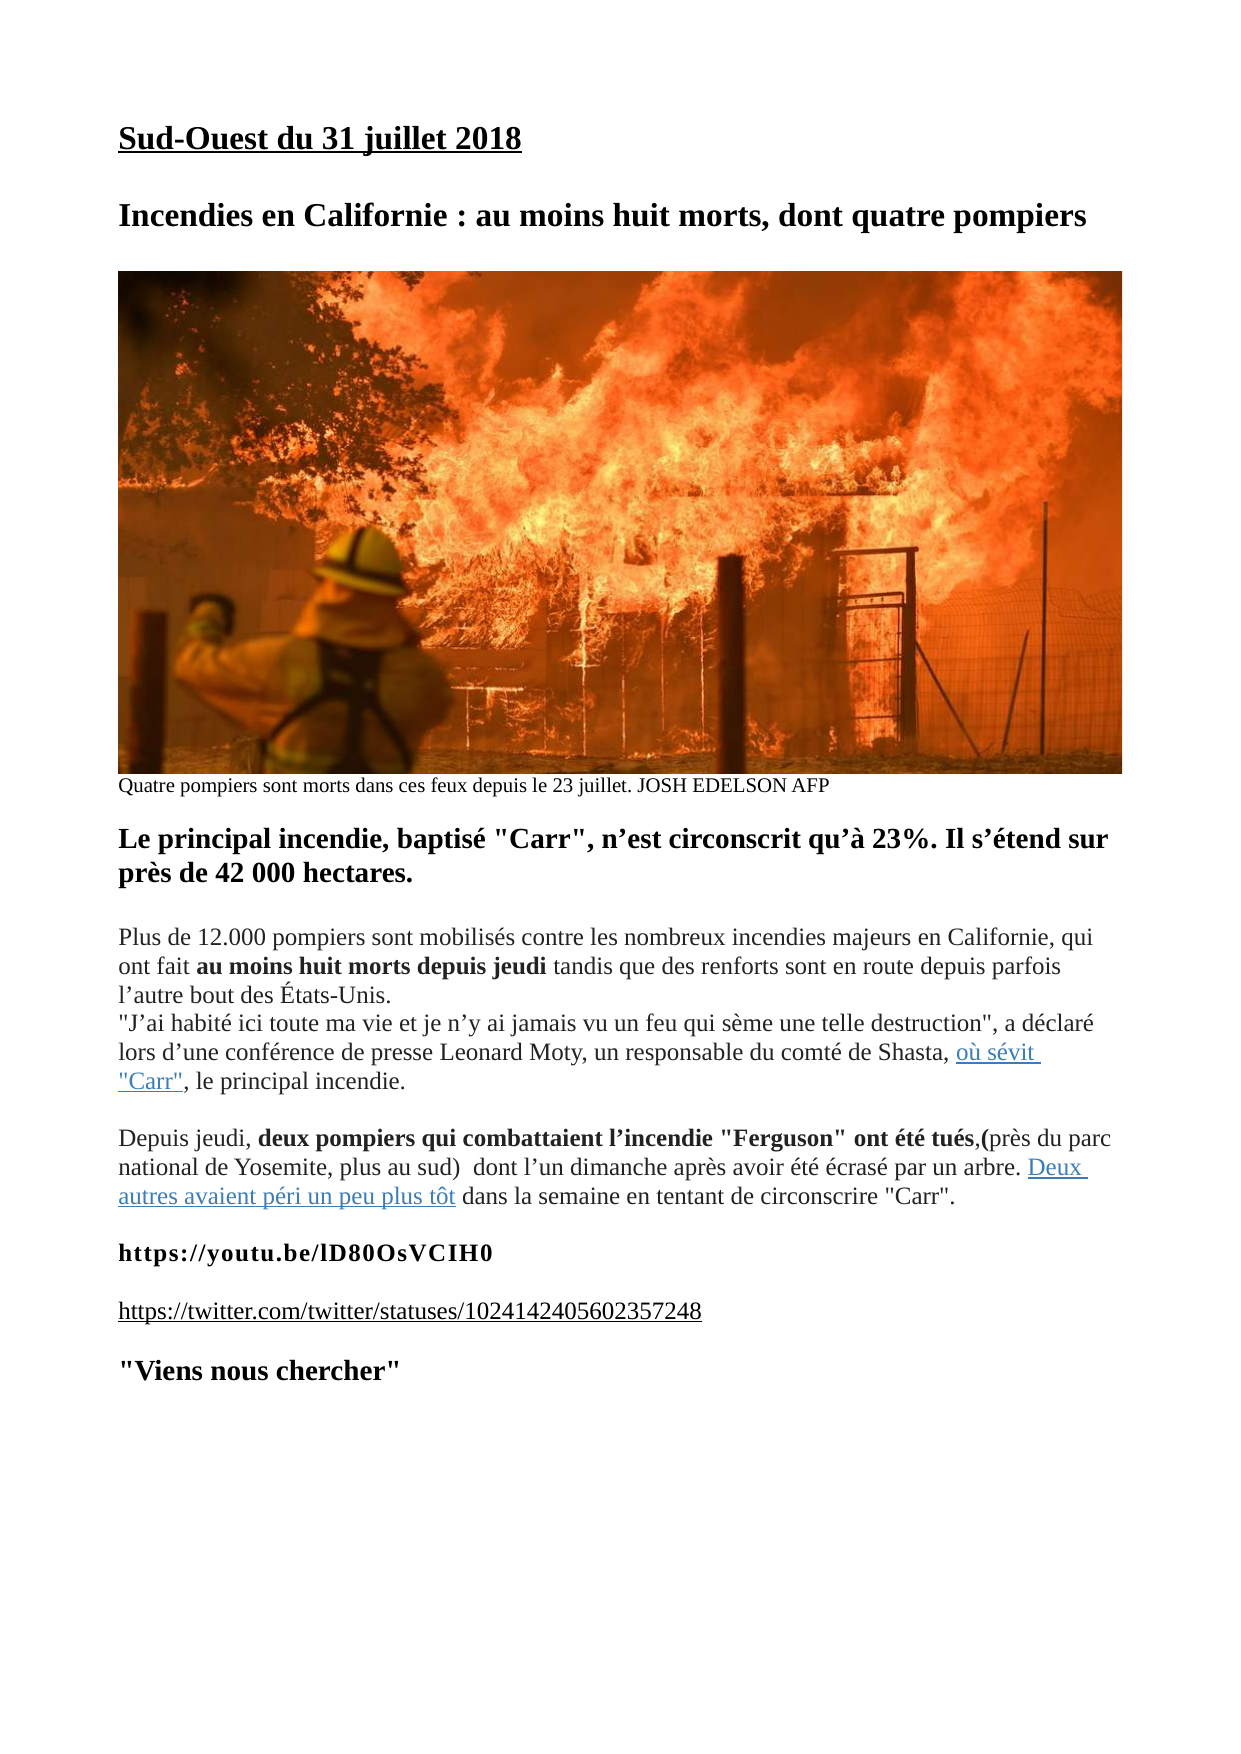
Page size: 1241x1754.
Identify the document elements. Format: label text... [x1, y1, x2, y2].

text https://twitter.com/twitter/statuses/1024142405602357248 [118, 1296, 1122, 1325]
text Sud-Ouest du 31 juillet 2018 [118, 118, 1122, 156]
text "Viens nous chercher" [118, 1353, 1122, 1387]
text Incendies en Californie : au moins huit morts, dont quatre pompiers [118, 195, 1122, 233]
text https://youtu.be/lD80OsVCIH0 [118, 1238, 1122, 1267]
text Quatre pompiers sont morts dans ces feux depuis le 23 juillet. JOSH EDELSON AFP [118, 774, 1122, 797]
text Plus de 12.000 pompiers sont mobilisés contre les nombreux incendies majeurs en Californie, qui ont fait au moins huit morts depuis jeudi tandis que des renforts sont en route depuis parfois l’autre bout des États-Unis. [118, 922, 1122, 1008]
text "J’ai habité ici toute ma vie et je n’y ai jamais vu un feu qui sème une telle destruction", a déclaré lors d’une conférence de presse Leonard Moty, un responsable du comté de Shasta, où sévit "Carr", le principal incendie. [118, 1008, 1122, 1095]
picture [118, 271, 1123, 774]
text Depuis jeudi, deux pompiers qui combattaient l’incendie "Ferguson" ont été tués,(près du parc national de Yosemite, plus au sud) dont l’un dimanche après avoir été écrasé par un arbre. Deux autres avaient péri un peu plus tôt dans la semaine en tentant de circonscrire "Carr". [118, 1123, 1122, 1210]
text Le principal incendie, baptisé "Carr", n’est circonscrit qu’à 23%. Il s’étend sur près de 42 000 hectares. [118, 822, 1122, 889]
